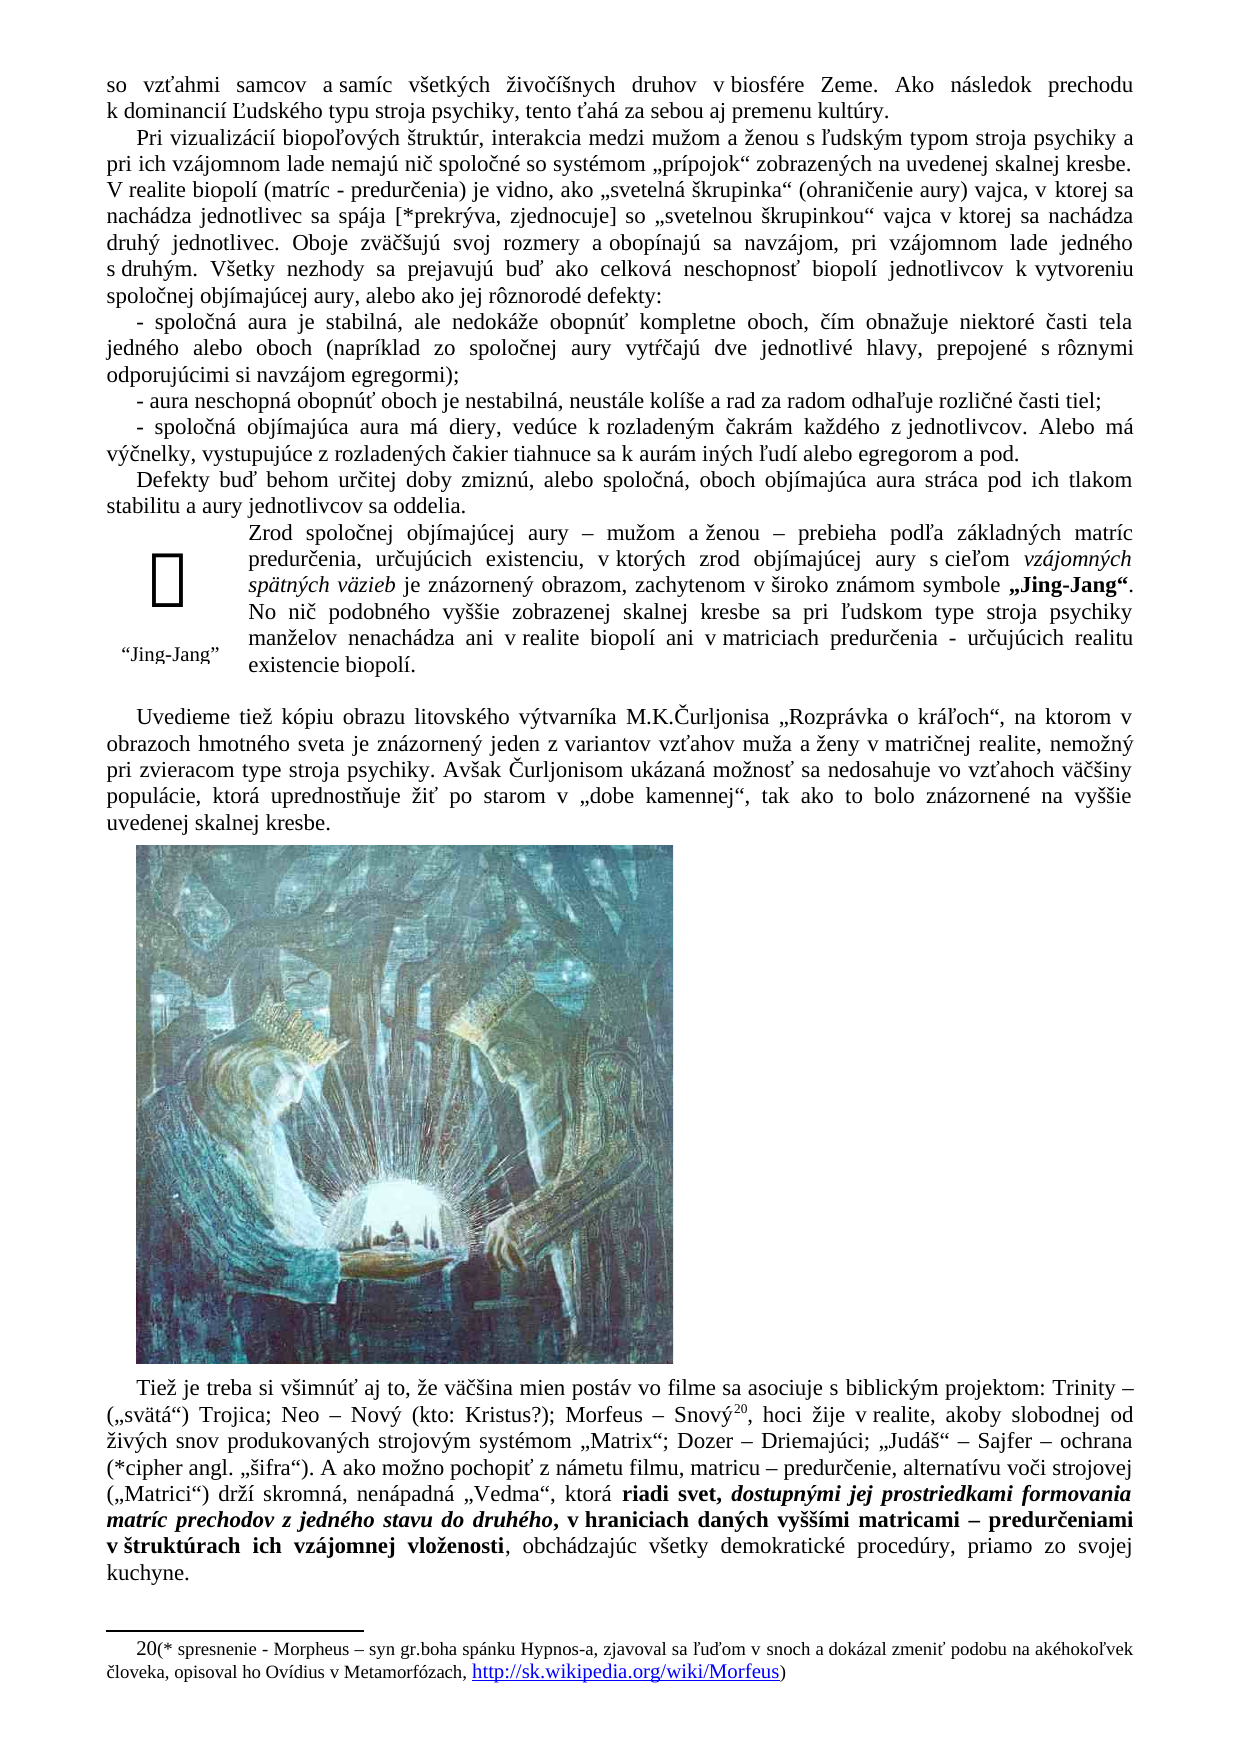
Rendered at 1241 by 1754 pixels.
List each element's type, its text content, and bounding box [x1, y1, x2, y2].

text so vzťahmi samcov a samíc všetkých živočíšnych druhov v biosfére Zeme. Ako následok prechodu k dominancií Ľudského typu stroja psychiky, tento ťahá za sebou aj premenu kultúry. [106, 71, 1134, 123]
text (* spresnenie - Morpheus – syn gr.boha spánku Hypnos-a, zjavoval sa ľuďom v snoch a dokázal zmeniť podobu na akéhokoľvek človeka, opisoval ho Ovídius v Metamorfózach, http://sk.wikipedia.org/wiki/Morfeus) [106, 1637, 1134, 1683]
text - spoločná objímajúca aura má diery, vedúce k rozladeným čakrám každého z jednotlivcov. Alebo má výčnelky, vystupujúce z rozladených čakier tiahnuce sa k aurám iných ľudí alebo egregorom a pod. [106, 413, 1134, 466]
text Uvedieme tiež kópiu obrazu litovského výtvarníka M.K.Čurljonisa „Rozprávka o kráľoch“, na ktorom v obrazoch hmotného sveta je znázornený jeden z variantov vzťahov muža a ženy v matričnej realite, nemožný pri zvieracom type stroja psychiky. Avšak Čurljonisom ukázaná možnosť sa nedosahuje vo vzťahoch väčšiny populácie, ktorá uprednostňuje žiť po starom v „dobe kamennej“, tak ako to bolo znázornené na vyššie uvedenej skalnej kresbe. [106, 703, 1134, 835]
text Zrod spoločnej objímajúcej aury – mužom a ženou – prebieha podľa základných matríc predurčenia, určujúcich existenciu, v ktorých zrod objímajúcej aury s cieľom vzájomných spätných väzieb je znázornený obrazom, zachytenom v široko známom symbole „Jing-Jang“. No nič podobného vyššie zobrazenej skalnej kresbe sa pri ľudskom type stroja psychiky manželov nenachádza ani v realite biopolí ani v matriciach predurčenia - určujúcich realitu existencie biopolí. [106, 519, 1134, 677]
text Pri vizualizácií biopoľových štruktúr, interakcia medzi mužom a ženou s ľudským typom stroja psychiky a pri ich vzájomnom lade nemajú nič spoločné so systémom „prípojok“ zobrazených na uvedenej skalnej kresbe. V realite biopolí (matríc - predurčenia) je vidno, ako „svetelná škrupinka“ (ohraničenie aury) vajca, v ktorej sa nachádza jednotlivec sa spája [*prekrýva, zjednocuje] so „svetelnou škrupinkou“ vajca v ktorej sa nachádza druhý jednotlivec. Oboje zväčšujú svoj rozmery a obopínajú sa navzájom, pri vzájomnom lade jedného s druhým. Všetky nezhody sa prejavujú buď ako celková neschopnosť biopolí jednotlivcov k vytvoreniu spoločnej objímajúcej aury, alebo ako jej rôznorodé defekty: [106, 123, 1134, 308]
text - spoločná aura je stabilná, ale nedokáže obopnúť kompletne oboch, čím obnažuje niektoré časti tela jedného alebo oboch (napríklad zo spoločnej aury vytŕčajú dve jednotlivé hlavy, prepojené s rôznymi odporujúcimi si navzájom egregormi); [106, 308, 1134, 387]
text Tiež je treba si všimnúť aj to, že väčšina mien postáv vo filme sa asociuje s biblickým projektom: Trinity – („svätá“) Trojica; Neo – Nový (kto: Kristus?); Morfeus – Snový, hoci žije v realite, akoby slobodnej od živých snov produkovaných strojovým systémom „Matrix“; Dozer – Driemajúci; „Judáš“ – Sajfer – ochrana (*cipher angl. „šifra“). A ako možno pochopiť z námetu filmu, matricu – predurčenie, alternatívu voči strojovej („Matrici“) drží skromná, nenápadná „Vedma“, ktorá riadi svet, dostupnými jej prostriedkami formovania matríc prechodov z jedného stavu do druhého, v hraniciach daných vyššími matricami – predurčeniami v štruktúrach ich vzájomnej vloženosti, obchádzajúc všetky demokratické procedúry, priamo zo svojej kuchyne. [106, 1374, 1134, 1585]
text Defekty buď behom určitej doby zmiznú, alebo spoločná, oboch objímajúca aura stráca pod ich tlakom stabilitu a aury jednotlivcov sa oddelia. [106, 466, 1134, 519]
text - aura neschopná obopnúť oboch je nestabilná, neustále kolíše a rad za radom odhaľuje rozličné časti tiel; [106, 387, 1134, 413]
text  [111, 527, 229, 629]
text “Jing-Jang” [111, 642, 229, 663]
